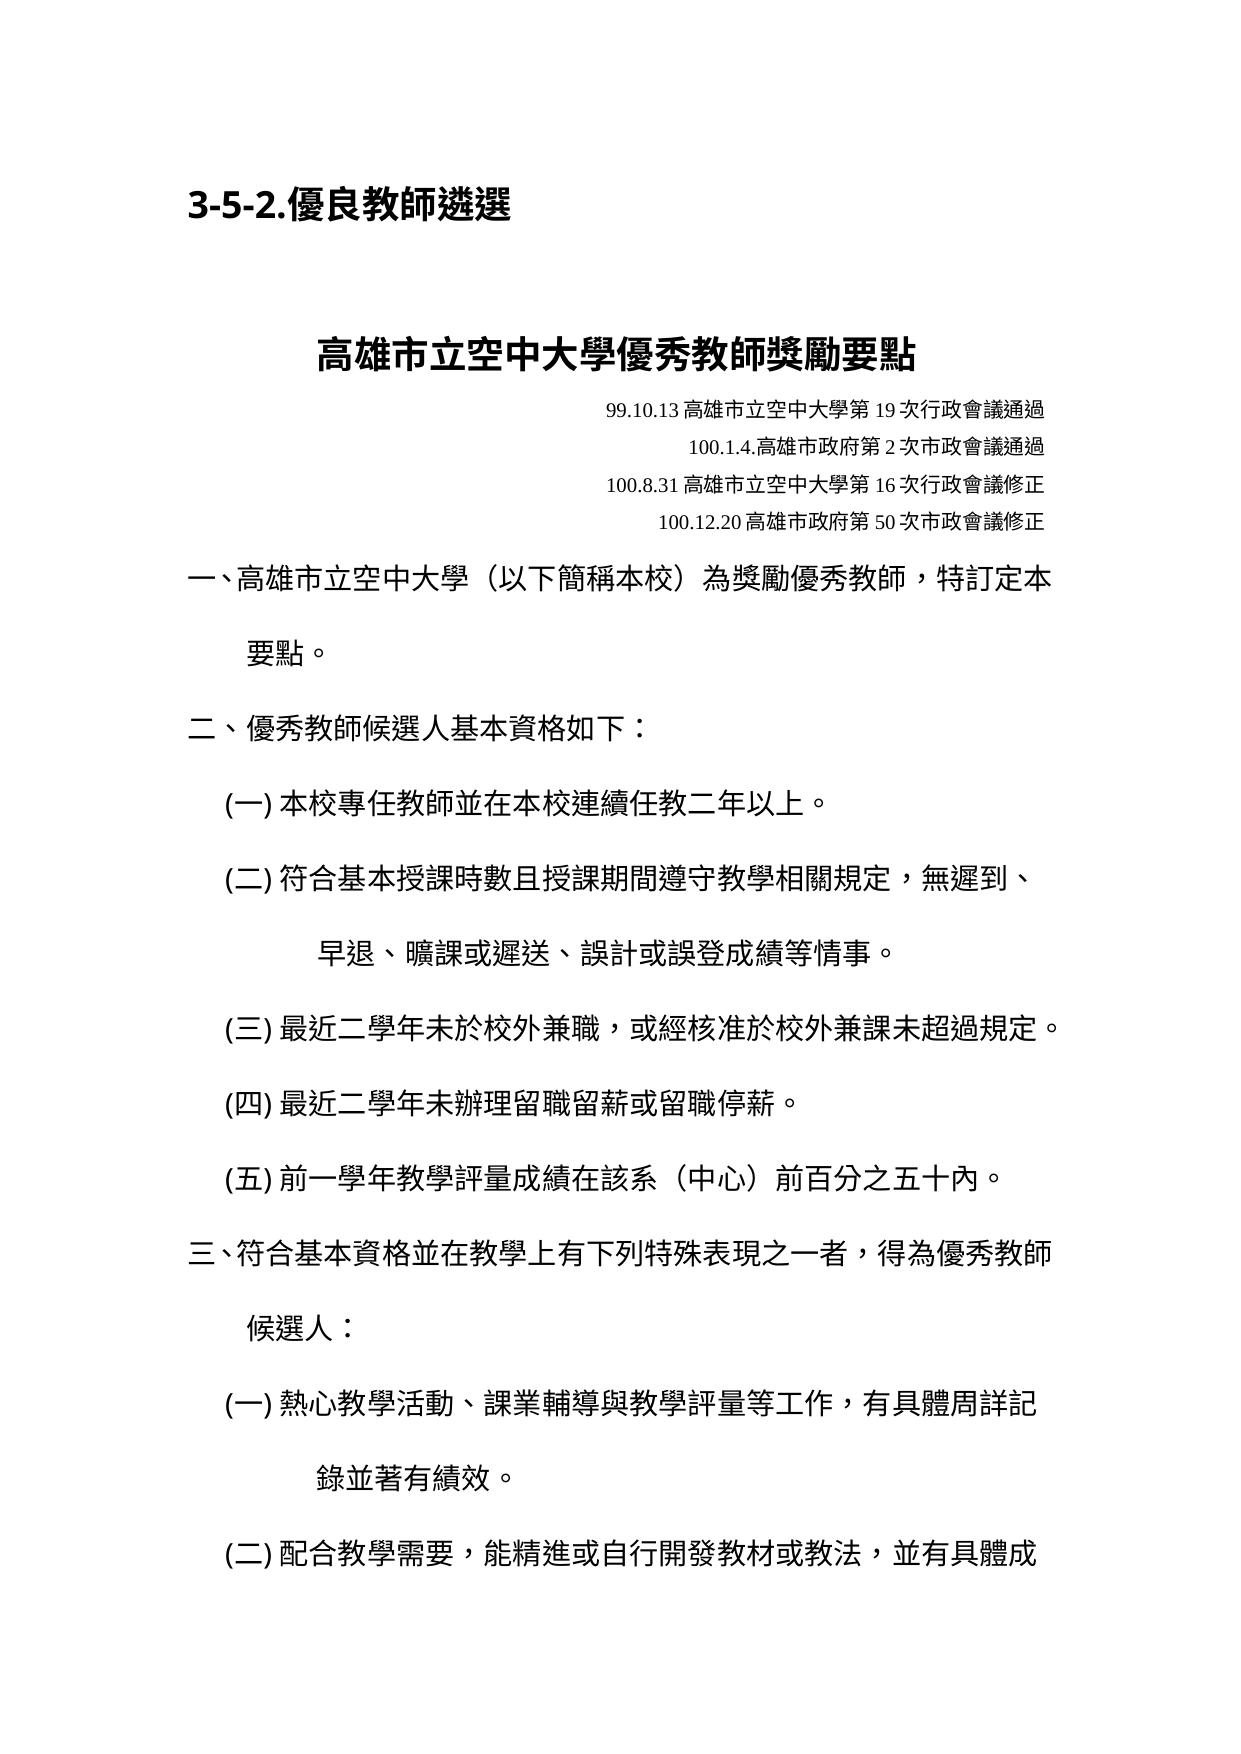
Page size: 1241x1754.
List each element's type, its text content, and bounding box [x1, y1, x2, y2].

text 100.1.4.高雄市政府第2次市政會議通過 [187, 427, 1045, 464]
text 100.12.20高雄市政府第50次市政會議修正 [187, 502, 1045, 539]
text 3-5-2.優良教師遴選 [187, 164, 1045, 239]
text 高雄市立空中大學優秀教師獎勵要點 [187, 314, 1045, 389]
text 99.10.13高雄市立空中大學第19次行政會議通過 [187, 389, 1045, 427]
text (一) 本校專任教師並在本校連續任教二年以上。 [202, 764, 1053, 839]
text 三、符合基本資格並在教學上有下列特殊表現之一者，得為優秀教師候選人： [187, 1214, 1053, 1364]
text (四) 最近二學年未辦理留職留薪或留職停薪。 [202, 1064, 1053, 1139]
text (二) 符合基本授課時數且授課期間遵守教學相關規定，無遲到、早退、曠課或遲送、誤計或誤登成績等情事。 [202, 839, 1053, 989]
text (一) 熱心教學活動、課業輔導與教學評量等工作，有具體周詳記錄並著有績效。 [202, 1364, 1053, 1514]
text (二) 配合教學需要，能精進或自行開發教材或教法，並有具體成 [202, 1514, 1053, 1589]
text 100.8.31高雄市立空中大學第16次行政會議修正 [187, 464, 1045, 502]
text (三) 最近二學年未於校外兼職，或經核准於校外兼課未超過規定。 [202, 989, 1053, 1064]
text 二、優秀教師候選人基本資格如下： [187, 689, 1053, 764]
text 一、高雄市立空中大學（以下簡稱本校）為獎勵優秀教師，特訂定本要點。 [187, 539, 1053, 689]
text (五) 前一學年教學評量成績在該系（中心）前百分之五十內。 [202, 1139, 1053, 1214]
